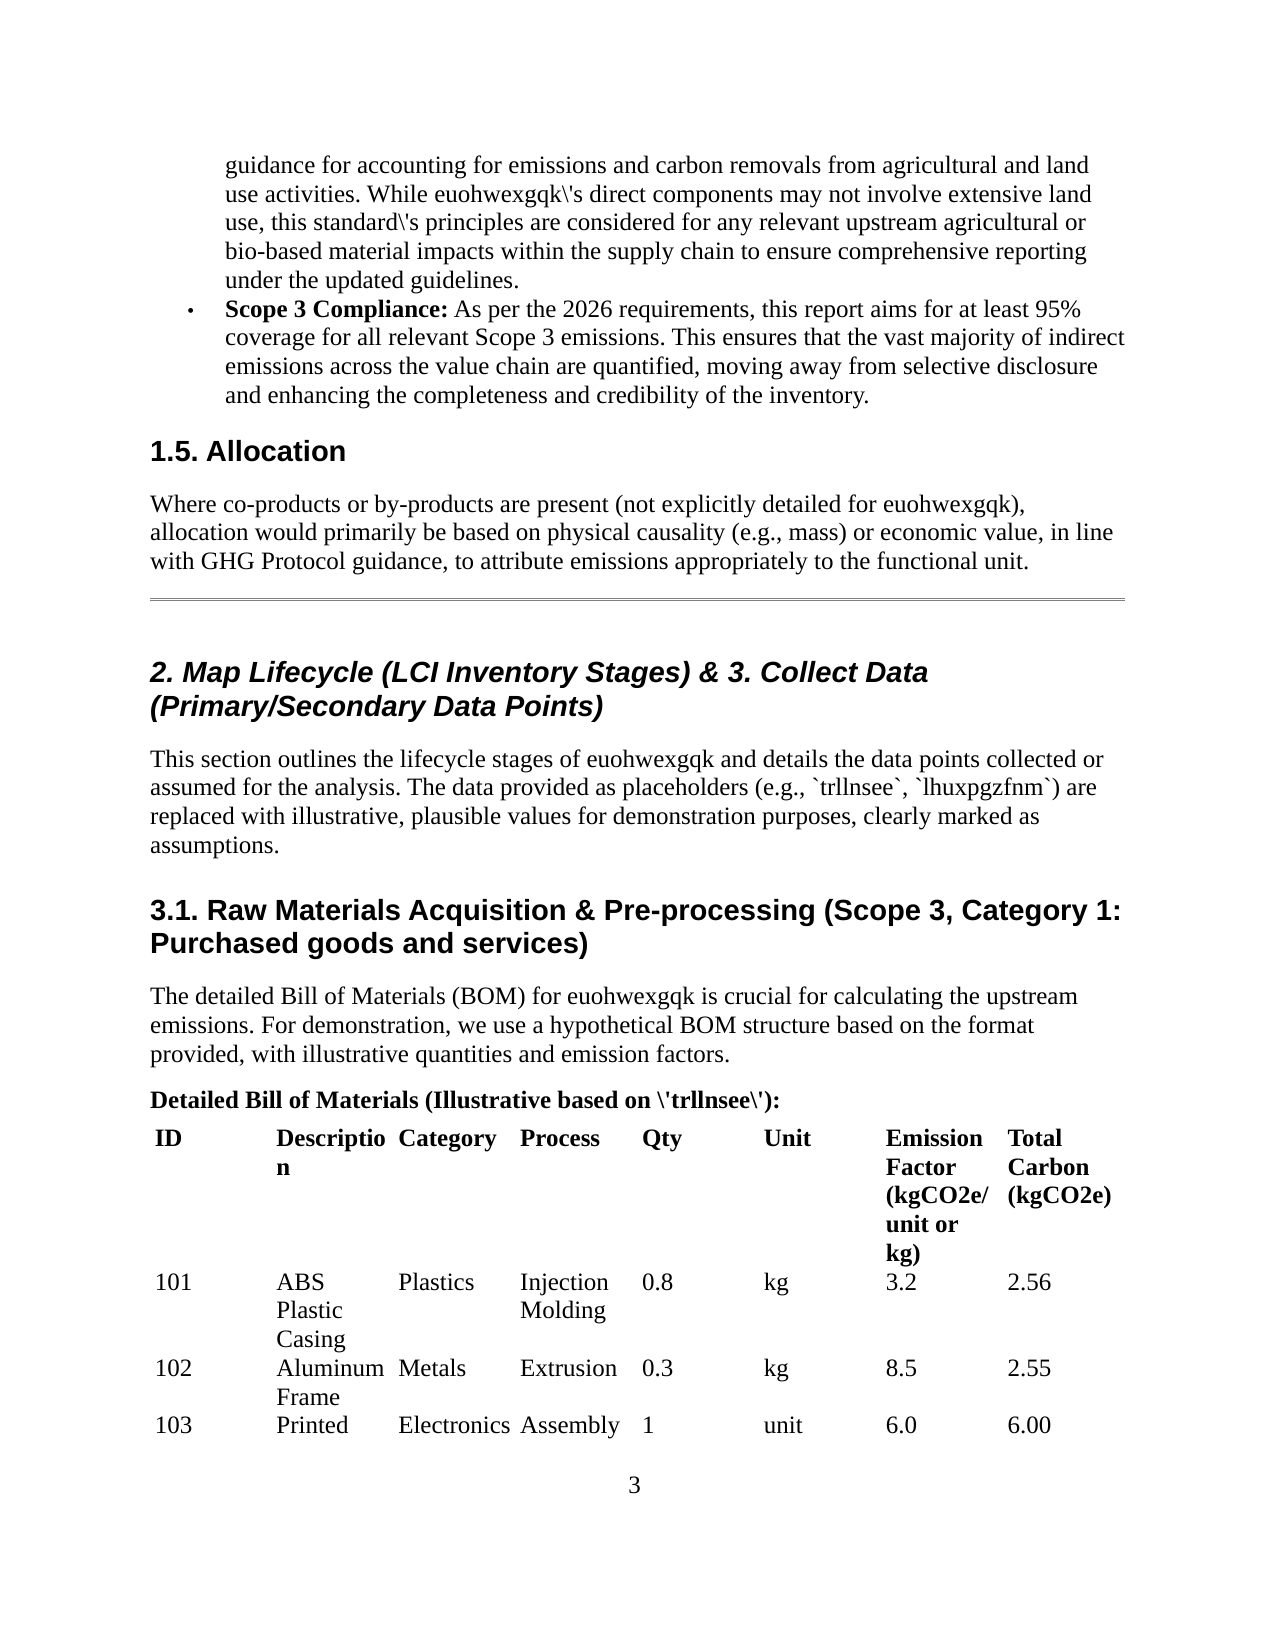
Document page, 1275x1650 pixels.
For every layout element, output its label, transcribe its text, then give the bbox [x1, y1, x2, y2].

table_cell 2.56 [1003, 1267, 1125, 1353]
list Scope 3 Compliance: As per the 2026 requirements, this report aims for at least 95% coverage for all relevant Scope 3 emissions. This ensures that the vast majority of indirect emissions across the value chain are quantified, moving away from selective disclosure and enhancing the completeness and credibility of the inventory. [187, 294, 1125, 409]
list guidance for accounting for emissions and carbon removals from agricultural and land use activities. While euohwexgqk\'s direct components may not involve extensive land use, this standard\'s principles are considered for any relevant upstream agricultural or bio-based material impacts within the supply chain to ensure comprehensive reporting under the updated guidelines. [187, 150, 1125, 294]
subtitle 2. Map Lifecycle (LCI Inventory Stages) & 3. Collect Data (Primary/Secondary Data Points) [150, 655, 1125, 722]
table_cell 103 [150, 1411, 272, 1439]
table_header Unit [759, 1123, 881, 1267]
table_cell Metals [394, 1353, 516, 1411]
table_cell Injection Molding [516, 1267, 637, 1353]
text The detailed Bill of Materials (BOM) for euohwexgqk is crucial for calculating the upstream emissions. For demonstration, we use a hypothetical BOM structure based on the format provided, with illustrative quantities and emission factors. [150, 981, 1125, 1067]
table_cell 3.2 [881, 1267, 1003, 1353]
table_cell Plastics [394, 1267, 516, 1353]
table_cell 6.00 [1003, 1411, 1125, 1439]
table_cell Extrusion [516, 1353, 637, 1411]
table_cell 6.0 [881, 1411, 1003, 1439]
table_header ID [150, 1123, 272, 1267]
table_header Qty [638, 1123, 759, 1267]
table_cell 102 [150, 1353, 272, 1411]
table_cell Printed [272, 1411, 394, 1439]
table_header Total Carbon (kgCO2e) [1003, 1123, 1125, 1267]
text Where co-products or by-products are present (not explicitly detailed for euohwexgqk), allocation would primarily be based on physical causality (e.g., mass) or economic value, in line with GHG Protocol guidance, to attribute emissions appropriately to the functional unit. [150, 489, 1125, 575]
table_cell kg [759, 1353, 881, 1411]
table_cell Electronics [394, 1411, 516, 1439]
subtitle 3.1. Raw Materials Acquisition & Pre-processing (Scope 3, Category 1: Purchased goods and services) [150, 893, 1125, 960]
text Detailed Bill of Materials (Illustrative based on \'trllnsee\'): [150, 1085, 1125, 1114]
table_cell Aluminum Frame [272, 1353, 394, 1411]
table_cell 8.5 [881, 1353, 1003, 1411]
table_cell ABS Plastic Casing [272, 1267, 394, 1353]
table_cell 101 [150, 1267, 272, 1353]
table_cell 1 [638, 1411, 759, 1439]
table_header Category [394, 1123, 516, 1267]
table_cell unit [759, 1411, 881, 1439]
table_cell kg [759, 1267, 881, 1353]
subtitle 1.5. Allocation [150, 434, 1125, 467]
text This section outlines the lifecycle stages of euohwexgqk and details the data points collected or assumed for the analysis. The data provided as placeholders (e.g., `trllnsee`, `lhuxpgzfnm`) are replaced with illustrative, plausible values for demonstration purposes, clearly marked as assumptions. [150, 744, 1125, 859]
table_cell 0.3 [638, 1353, 759, 1411]
table_header Description [272, 1123, 394, 1267]
table_header Emission Factor (kgCO2e/unit or kg) [881, 1123, 1003, 1267]
table_cell 0.8 [638, 1267, 759, 1353]
table_cell Assembly [516, 1411, 637, 1439]
table_header Process [516, 1123, 637, 1267]
table_cell 2.55 [1003, 1353, 1125, 1411]
